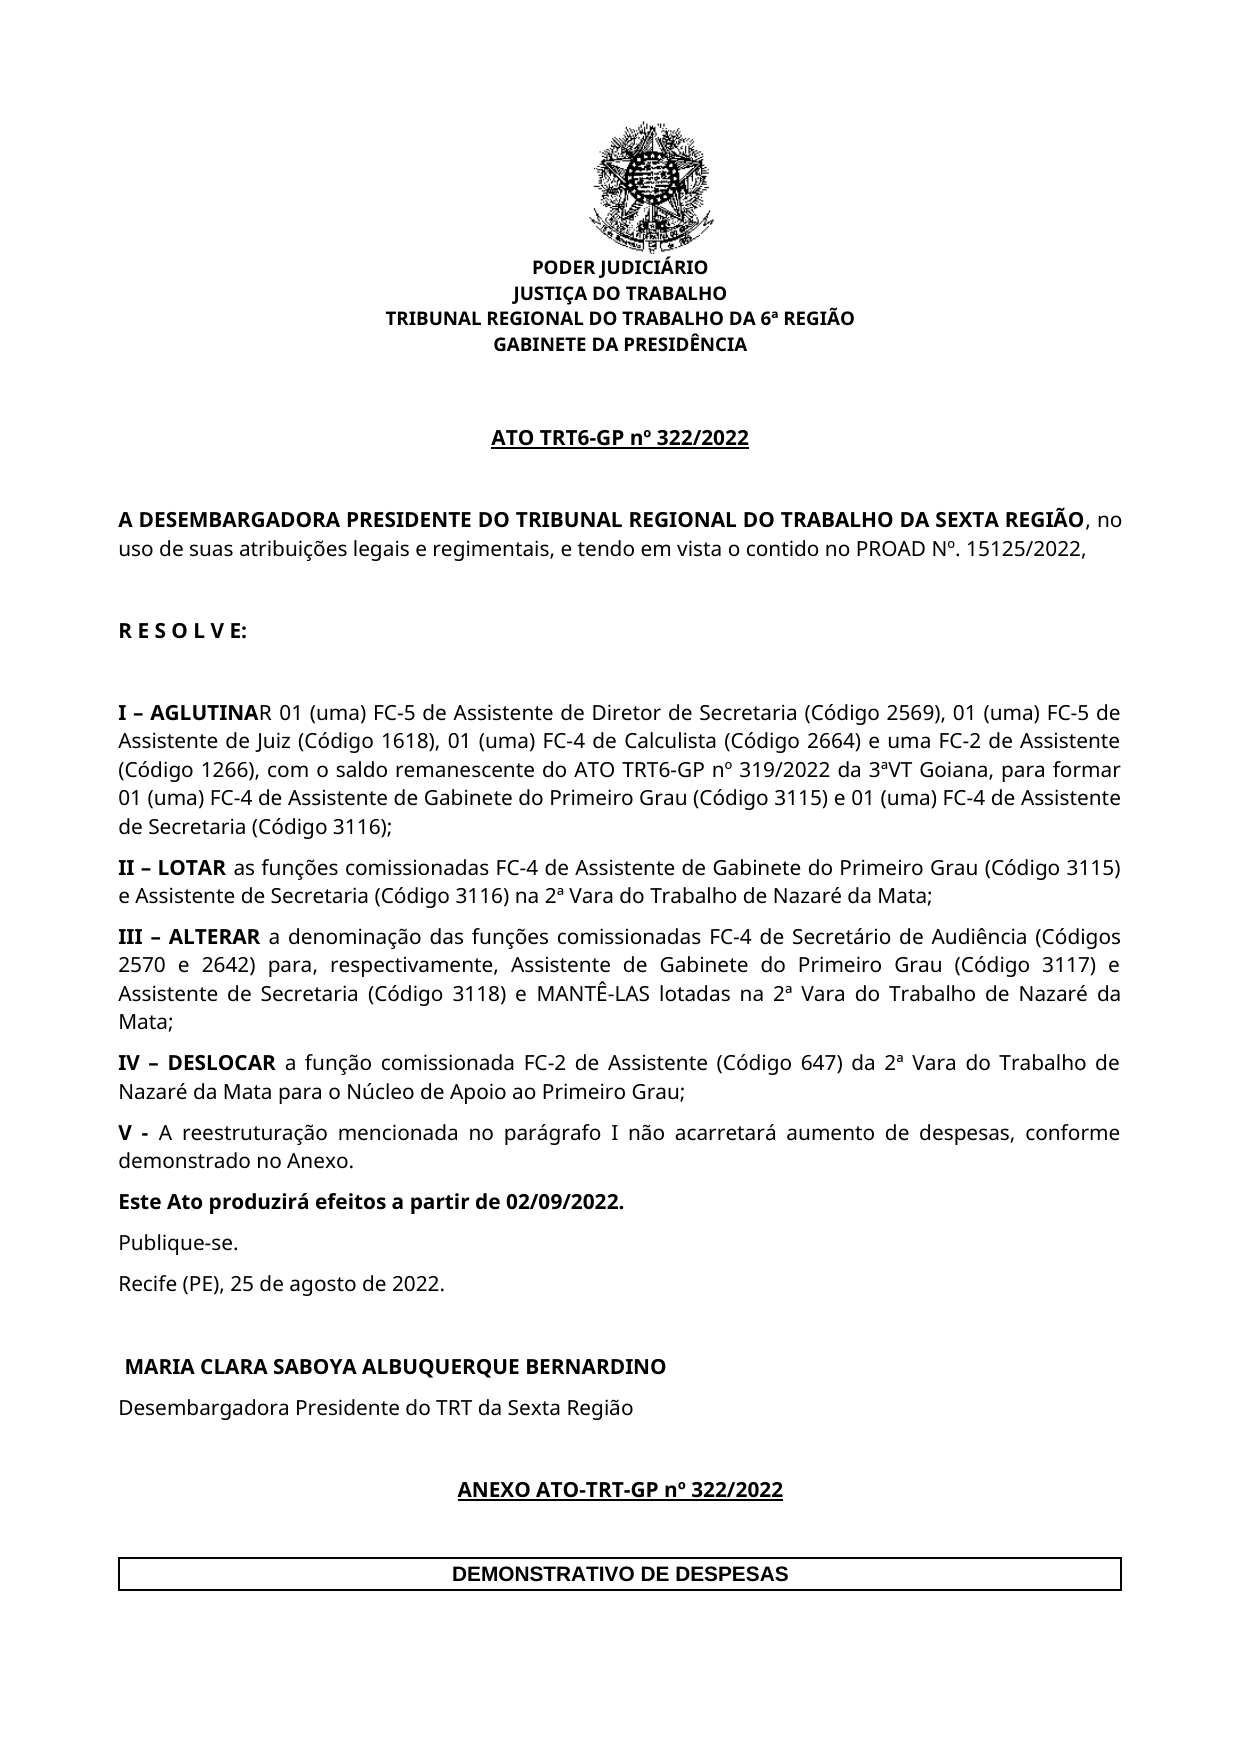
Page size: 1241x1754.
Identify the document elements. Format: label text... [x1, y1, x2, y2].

text Publique-se. [118, 1228, 1122, 1256]
text ATO TRT6-GP nº 322/2022 [118, 423, 1122, 451]
text ANEXO ATO-TRT-GP nº 322/2022 [118, 1475, 1122, 1503]
text Desembargadora Presidente do TRT da Sexta Região [118, 1393, 1122, 1422]
text III – ALTERAR a denominação das funções comissionadas FC-4 de Secretário de Audiência (Códigos 2570 e 2642) para, respectivamente, Assistente de Gabinete do Primeiro Grau (Código 3117) e Assistente de Secretaria (Código 3118) e MANTÊ-LAS lotadas na 2ª Vara do Trabalho de Nazaré da Mata; [118, 922, 1122, 1036]
text I – AGLUTINAR 01 (uma) FC-5 de Assistente de Diretor de Secretaria (Código 2569), 01 (uma) FC-5 de Assistente de Juiz (Código 1618), 01 (uma) FC-4 de Calculista (Código 2664) e uma FC-2 de Assistente (Código 1266), com o saldo remanescente do ATO TRT6-GP nº 319/2022 da 3ªVT Goiana, para formar 01 (uma) FC-4 de Assistente de Gabinete do Primeiro Grau (Código 3115) e 01 (uma) FC-4 de Assistente de Secretaria (Código 3116); [118, 698, 1122, 840]
text TRIBUNAL REGIONAL DO TRABALHO DA 6ª REGIÃO [118, 306, 1122, 331]
text PODER JUDICIÁRIO [118, 254, 1122, 280]
text R E S O L V E: [118, 616, 1122, 644]
text GABINETE DA PRESIDÊNCIA [118, 331, 1122, 357]
text MARIA CLARA SABOYA ALBUQUERQUE BERNARDINO [118, 1351, 1122, 1381]
picture [587, 118, 717, 255]
text Este Ato produzirá efeitos a partir de 02/09/2022. [118, 1187, 1122, 1216]
table_header DEMONSTRATIVO DE DESPESAS [120, 1559, 1120, 1589]
text A DESEMBARGADORA PRESIDENTE DO TRIBUNAL REGIONAL DO TRABALHO DA SEXTA REGIÃO, no uso de suas atribuições legais e regimentais, e tendo em vista o contido no PROAD Nº. 15125/2022, [118, 505, 1122, 562]
text Recife (PE), 25 de agosto de 2022. [118, 1269, 1122, 1297]
text V - A reestruturação mencionada no parágrafo I não acarretará aumento de despesas, conforme demonstrado no Anexo. [118, 1118, 1122, 1174]
text IV – DESLOCAR a função comissionada FC-2 de Assistente (Código 647) da 2ª Vara do Trabalho de Nazaré da Mata para o Núcleo de Apoio ao Primeiro Grau; [118, 1048, 1122, 1105]
subtitle JUSTIÇA DO TRABALHO [118, 280, 1122, 306]
text II – LOTAR as funções comissionadas FC-4 de Assistente de Gabinete do Primeiro Grau (Código 3115) e Assistente de Secretaria (Código 3116) na 2ª Vara do Trabalho de Nazaré da Mata; [118, 853, 1122, 909]
